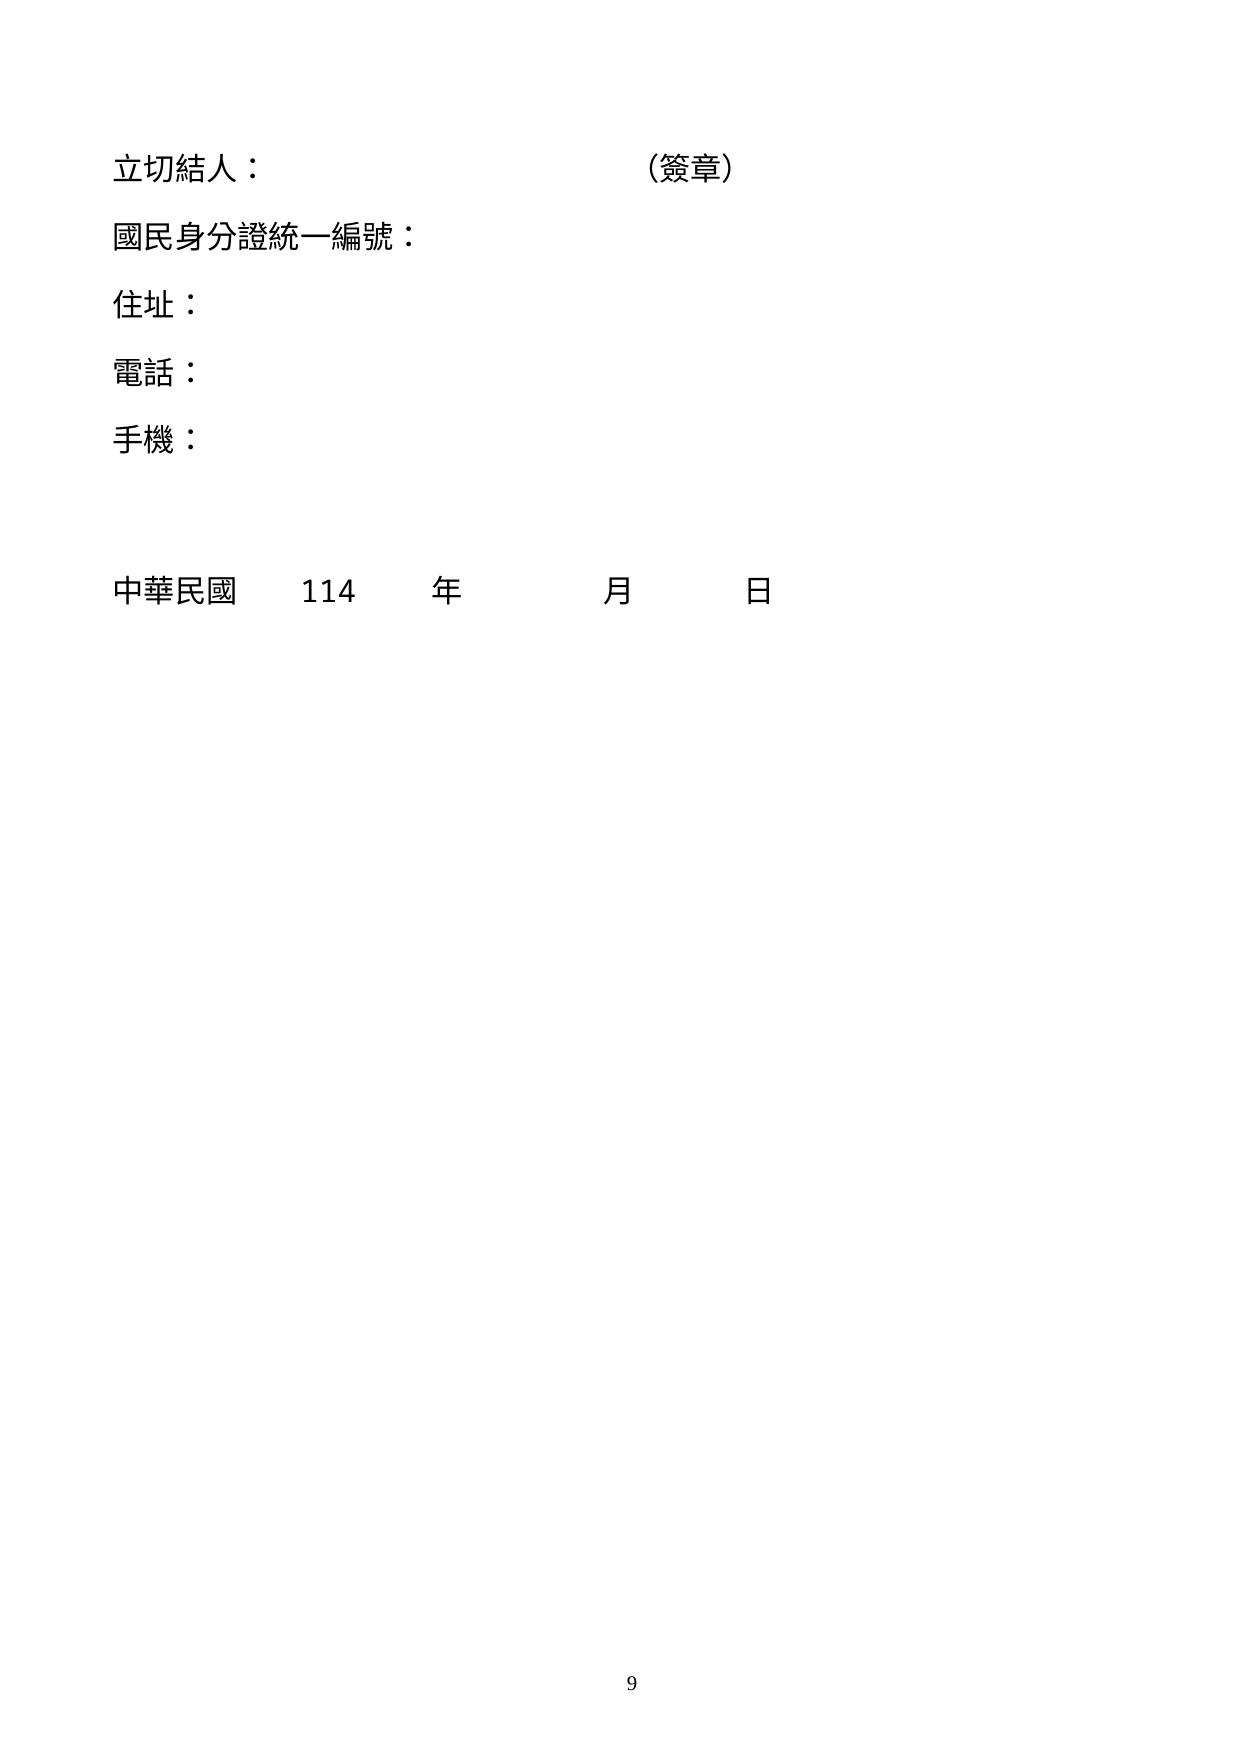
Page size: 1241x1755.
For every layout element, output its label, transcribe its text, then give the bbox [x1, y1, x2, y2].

text 中華民國 114 年 月 日 [112, 547, 1152, 610]
text 電話： [112, 348, 1152, 393]
text 國民身分證統一編號： [112, 212, 1152, 257]
text 手機： [112, 416, 1152, 461]
text 立切結人： （簽章） [112, 144, 1152, 189]
text 住址： [112, 280, 1152, 325]
